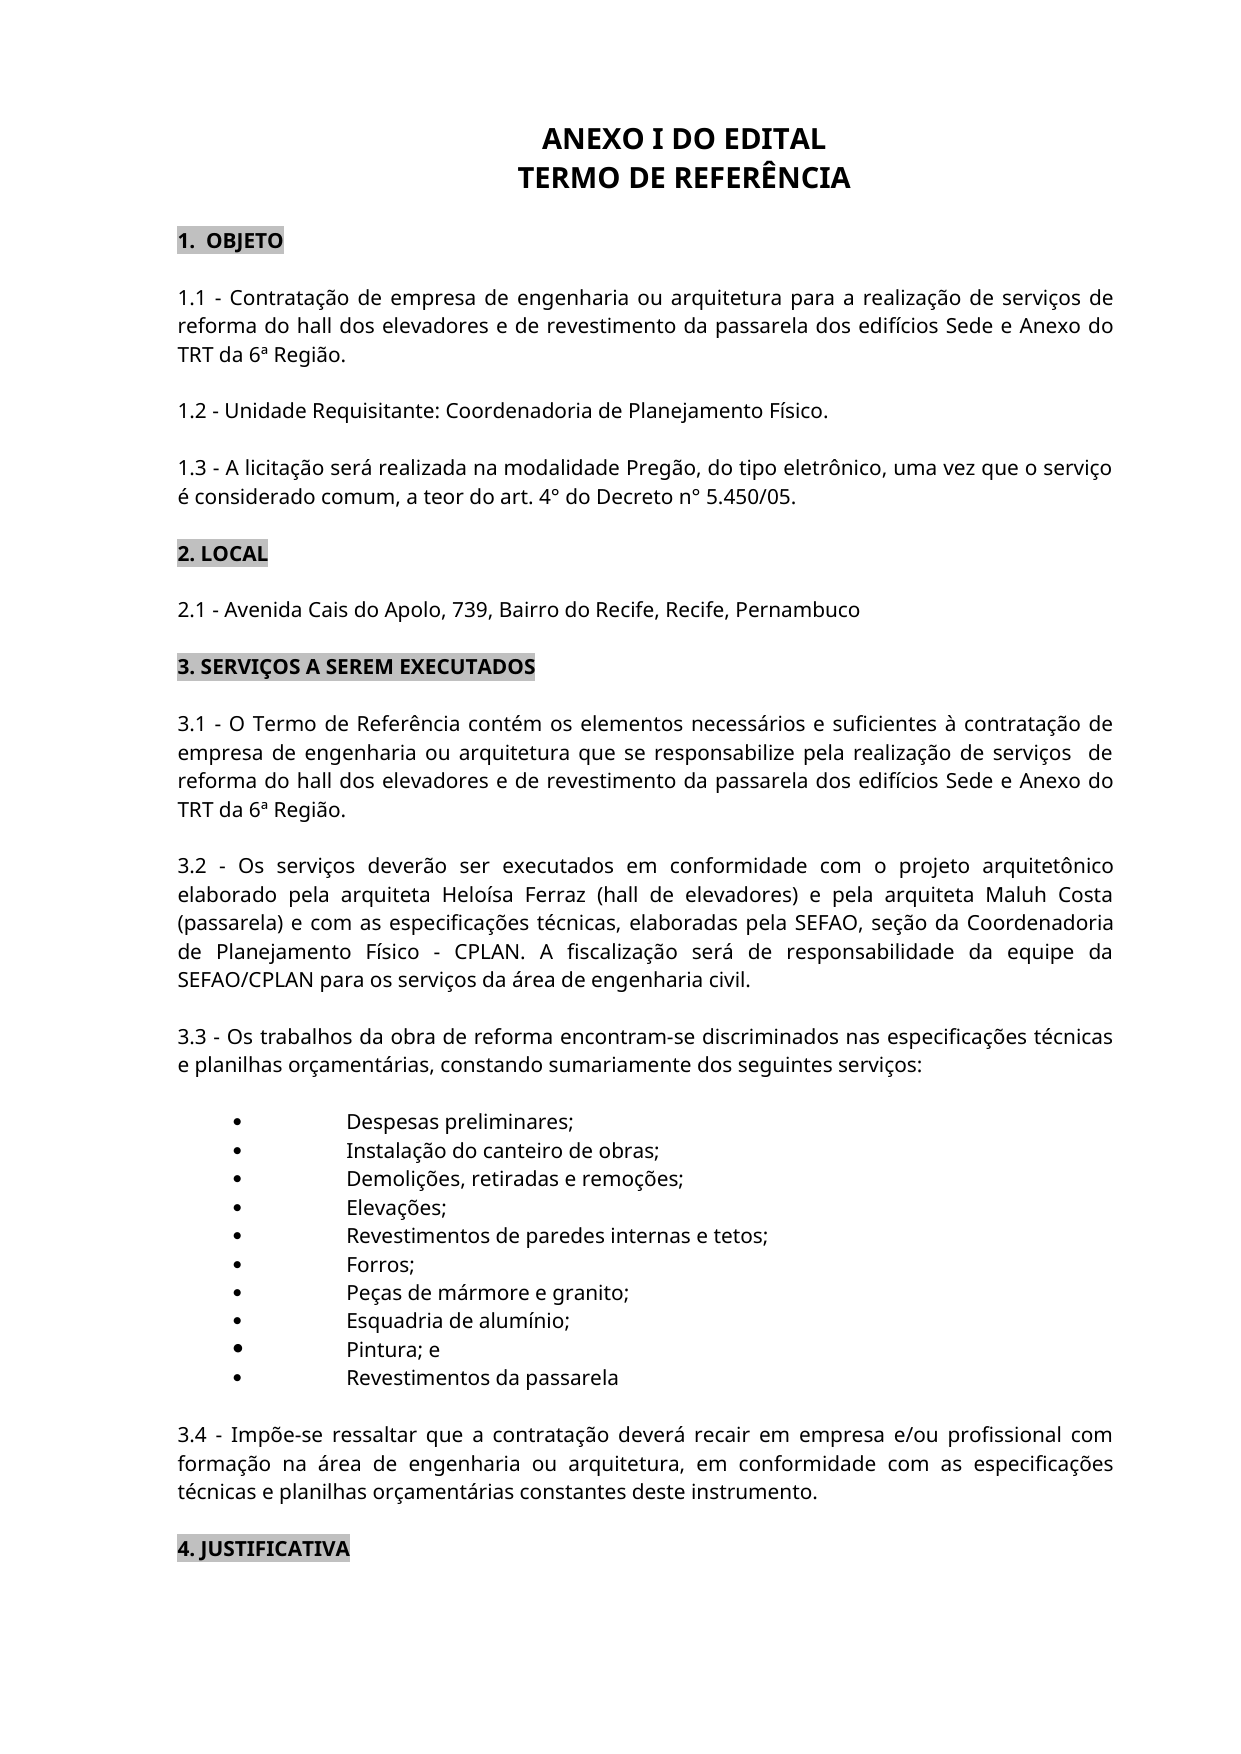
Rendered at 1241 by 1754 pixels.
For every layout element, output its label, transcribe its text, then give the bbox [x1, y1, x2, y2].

list Demolições, retiradas e remoções; [233, 1164, 1115, 1193]
list Forros; [233, 1250, 1115, 1278]
text ANEXO I DO EDITAL [177, 118, 1191, 158]
text 2. LOCAL [177, 539, 1115, 567]
text 3.4 - Impõe-se ressaltar que a contratação deverá recair em empresa e/ou profissional com formação na área de engenharia ou arquitetura, em conformidade com as especificações técnicas e planilhas orçamentárias constantes deste instrumento. [177, 1420, 1115, 1506]
list Pintura; e [233, 1335, 1115, 1363]
list Esquadria de alumínio; [233, 1307, 1115, 1335]
subtitle 2.1 - Avenida Cais do Apolo, 739, Bairro do Recife, Recife, Pernambuco [177, 596, 1115, 624]
text 1.1 - Contratação de empresa de engenharia ou arquitetura para a realização de serviços de reforma do hall dos elevadores e de revestimento da passarela dos edifícios Sede e Anexo do TRT da 6ª Região. [177, 283, 1115, 368]
list Instalação do canteiro de obras; [233, 1136, 1115, 1164]
text 3. SERVIÇOS A SEREM EXECUTADOS [177, 652, 1115, 681]
list Revestimentos da passarela [233, 1363, 1115, 1392]
list Revestimentos de paredes internas e tetos; [233, 1221, 1115, 1250]
text 1.3 - A licitação será realizada na modalidade Pregão, do tipo eletrônico, uma vez que o serviço é considerado comum, a teor do art. 4° do Decreto n° 5.450/05. [177, 453, 1115, 510]
text 3.2 - Os serviços deverão ser executados em conformidade com o projeto arquitetônico elaborado pela arquiteta Heloísa Ferraz (hall de elevadores) e pela arquiteta Maluh Costa (passarela) e com as especificações técnicas, elaboradas pela SEFAO, seção da Coordenadoria de Planejamento Físico - CPLAN. A fiscalização será de responsabilidade da equipe da SEFAO/CPLAN para os serviços da área de engenharia civil. [177, 852, 1115, 994]
list Elevações; [233, 1193, 1115, 1221]
text 3.3 - Os trabalhos da obra de reforma encontram-se discriminados nas especificações técnicas e planilhas orçamentárias, constando sumariamente dos seguintes serviços: [177, 1022, 1115, 1079]
text 1. OBJETO [177, 226, 1115, 254]
text TERMO DE REFERÊNCIA [177, 158, 1191, 197]
text 1.2 - Unidade Requisitante: Coordenadoria de Planejamento Físico. [177, 397, 1115, 425]
list Despesas preliminares; [233, 1107, 1115, 1136]
text 4. JUSTIFICATIVA [177, 1534, 1115, 1562]
list Peças de mármore e granito; [233, 1278, 1115, 1307]
text 3.1 - O Termo de Referência contém os elementos necessários e suficientes à contratação de empresa de engenharia ou arquitetura que se responsabilize pela realização de serviços de reforma do hall dos elevadores e de revestimento da passarela dos edifícios Sede e Anexo do TRT da 6ª Região. [177, 709, 1115, 823]
